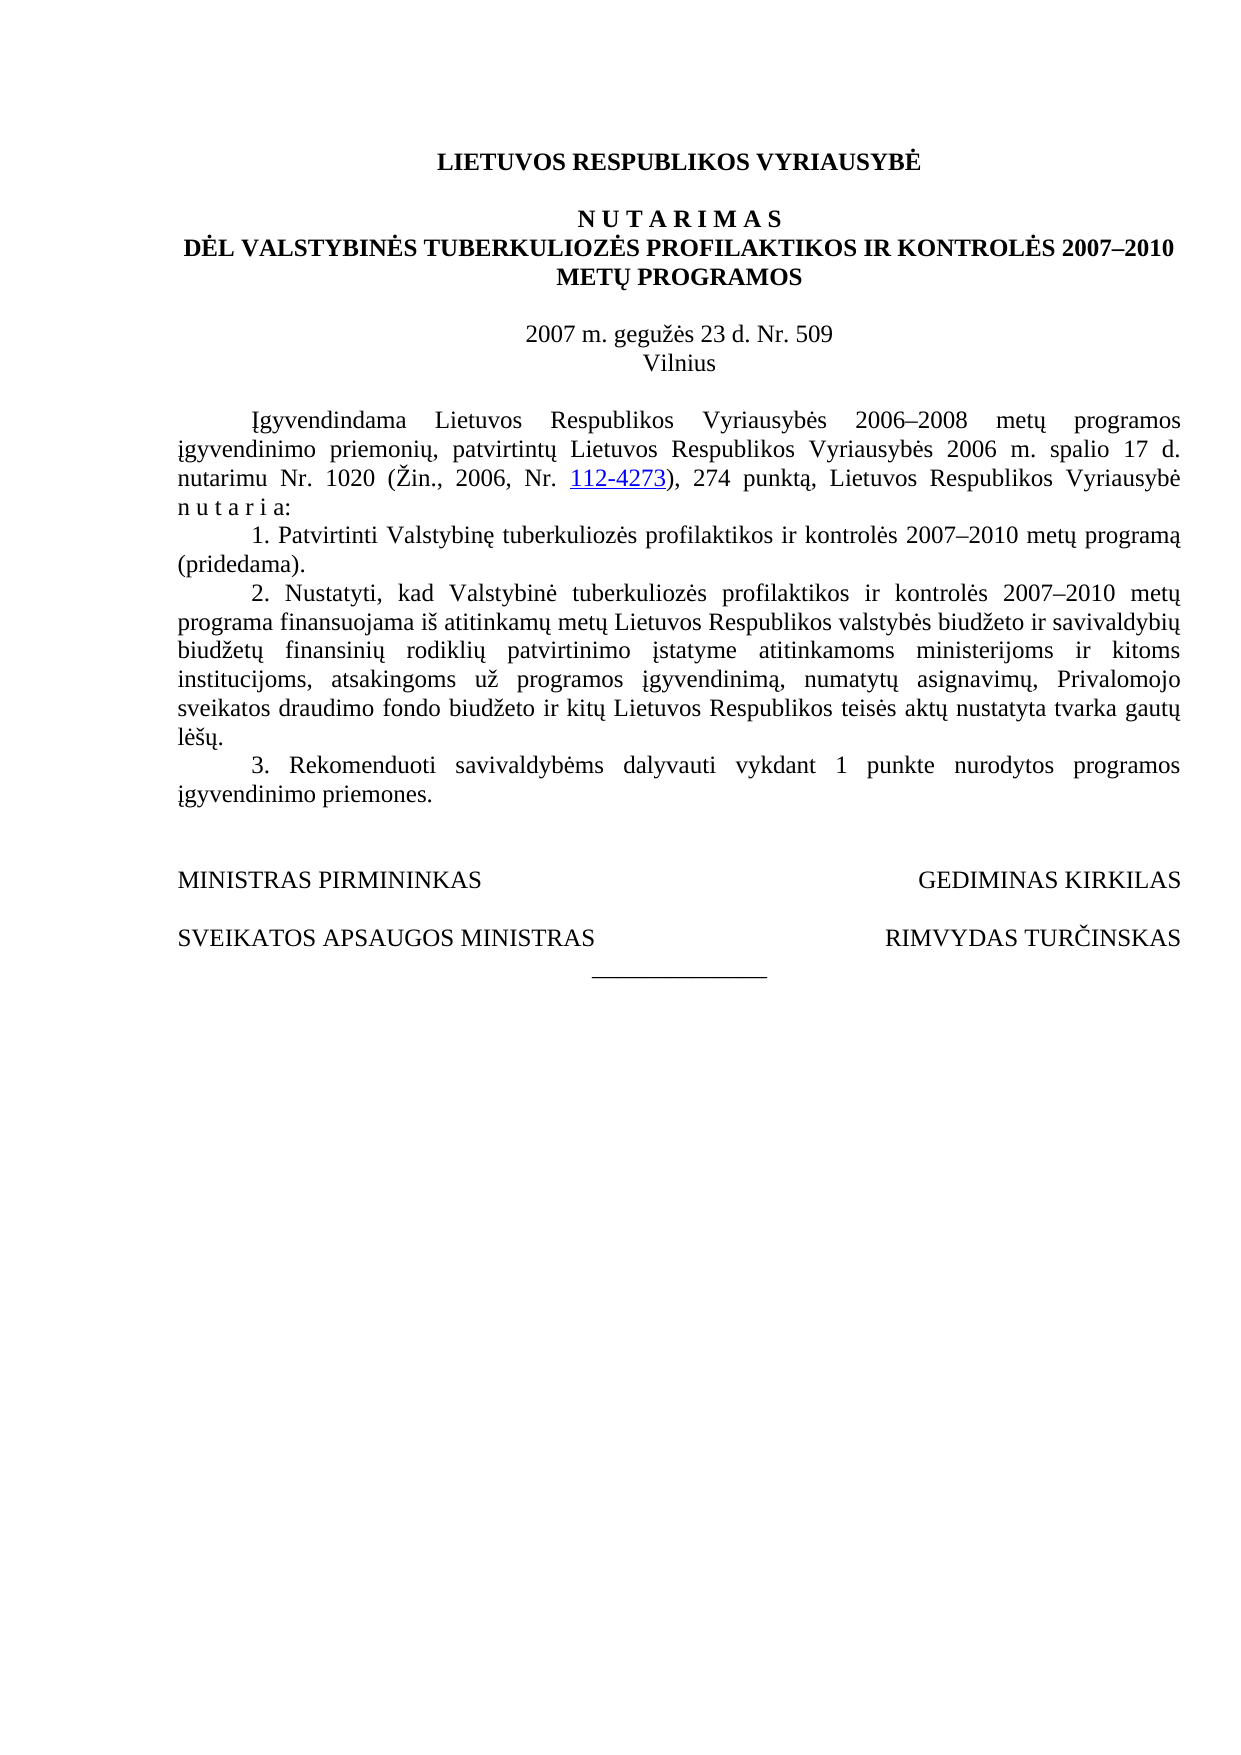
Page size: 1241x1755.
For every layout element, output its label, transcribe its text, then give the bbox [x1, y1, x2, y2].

text 2. Nustatyti, kad Valstybinė tuberkuliozės profilaktikos ir kontrolės 2007–2010 metų programa finansuojama iš atitinkamų metų Lietuvos Respublikos valstybės biudžeto ir savivaldybių biudžetų finansinių rodiklių patvirtinimo įstatyme atitinkamoms ministerijoms ir kitoms institucijoms, atsakingoms už programos įgyvendinimą, numatytų asignavimų, Privalomojo sveikatos draudimo fondo biudžeto ir kitų Lietuvos Respublikos teisės aktų nustatyta tvarka gautų lėšų. [177, 578, 1181, 751]
text Sveikatos apsaugos ministras Rimvydas Turčinskas [177, 923, 1181, 952]
text 3. Rekomenduoti savivaldybėms dalyvauti vykdant 1 punkte nurodytos programos įgyvendinimo priemones. [177, 751, 1181, 808]
text DĖL VALSTYBINĖS TUBERKULIOZĖS PROFILAKTIKOS IR KONTROLĖS 2007–2010 METŲ PROGRAMOS [177, 233, 1181, 291]
text Įgyvendindama Lietuvos Respublikos Vyriausybės 2006–2008 metų programos įgyvendinimo priemonių, patvirtintų Lietuvos Respublikos Vyriausybės 2006 m. spalio 17 d. nutarimu Nr. 1020 (Žin., 2006, Nr. 112-4273), 274 punktą, Lietuvos Respublikos Vyriausybė nutaria: [177, 406, 1181, 521]
text 2007 m. gegužės 23 d. Nr. 509 [177, 319, 1181, 348]
text ______________ [177, 952, 1181, 981]
text Ministras Pirmininkas Gediminas Kirkilas [177, 866, 1181, 894]
text 1. Patvirtinti Valstybinę tuberkuliozės profilaktikos ir kontrolės 2007–2010 metų programą (pridedama). [177, 521, 1181, 578]
text Vilnius [177, 348, 1181, 377]
text N U T A R I M A S [177, 204, 1181, 233]
text LIETUVOS RESPUBLIKOS VYRIAUSYBĖ [177, 147, 1181, 176]
